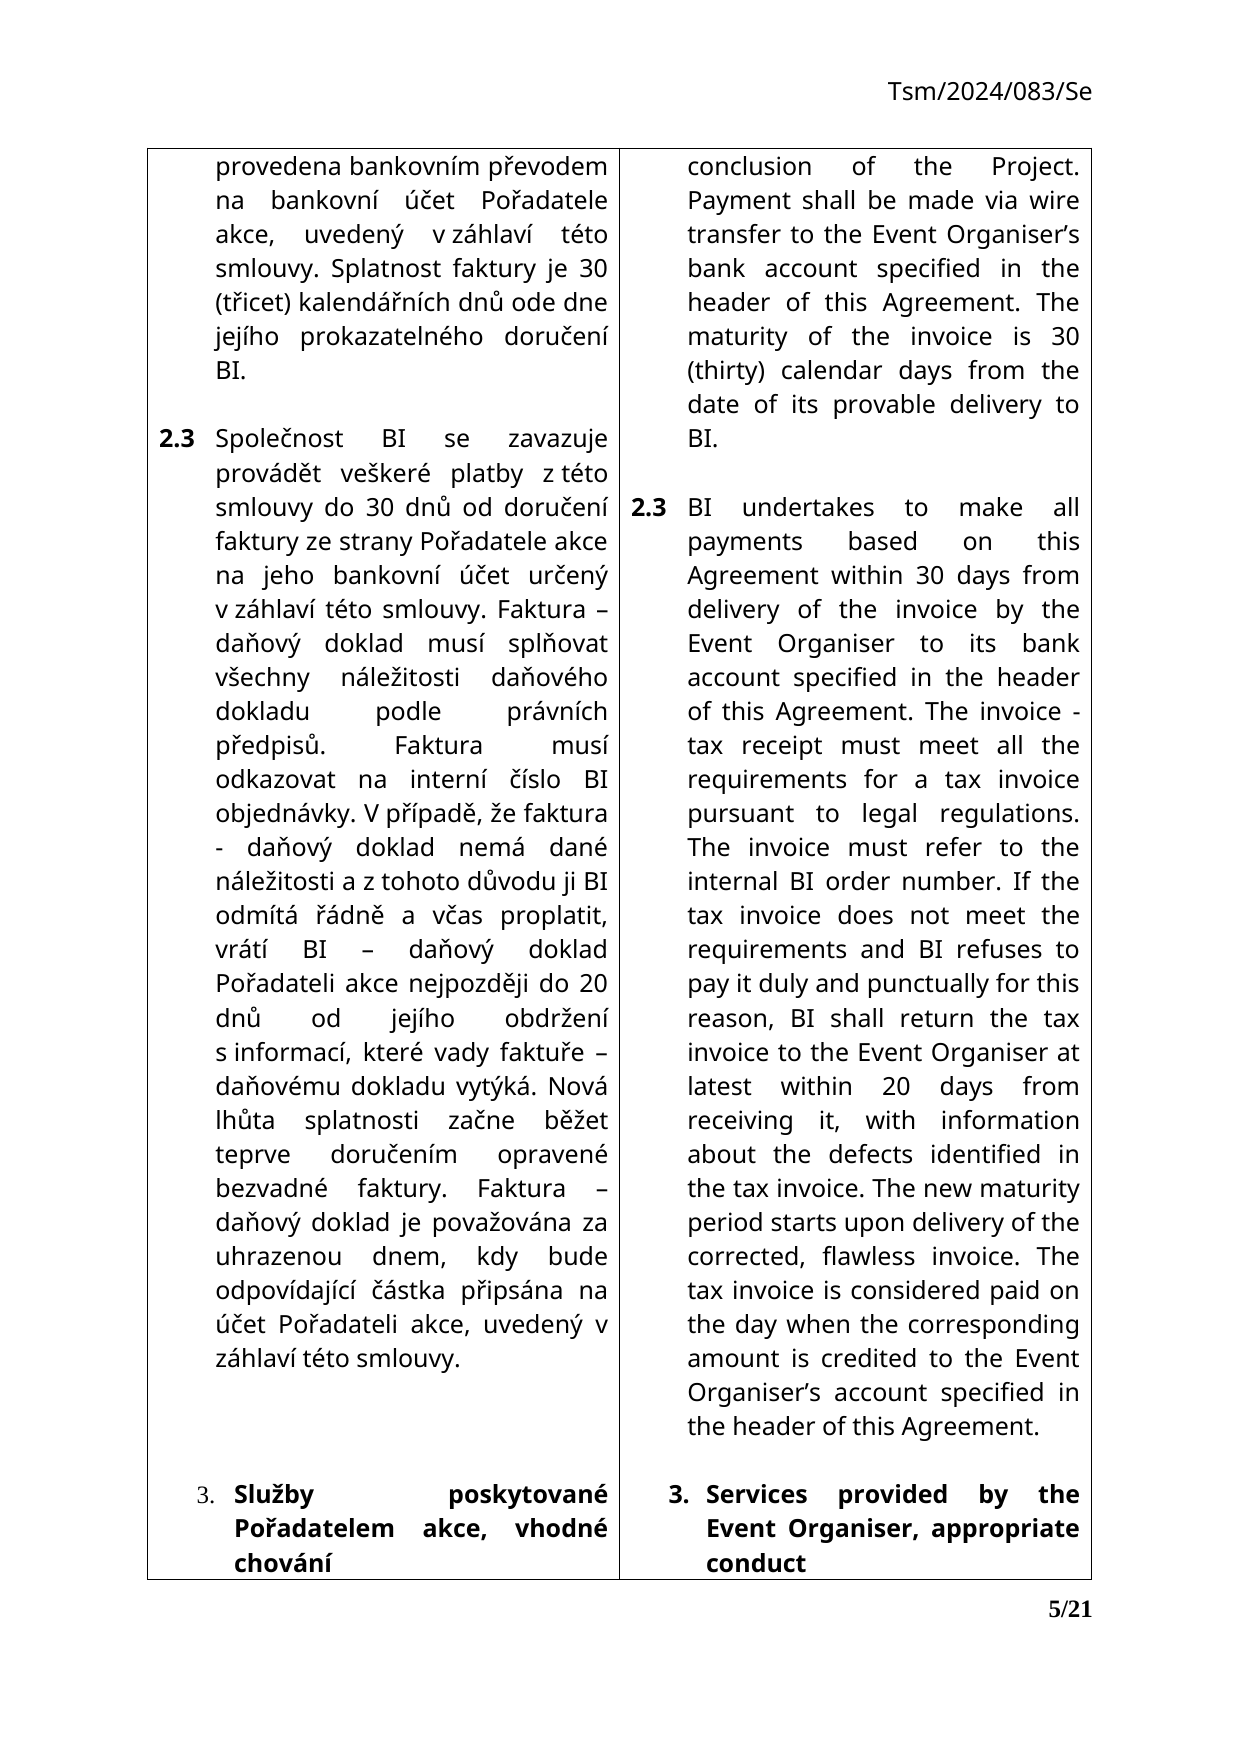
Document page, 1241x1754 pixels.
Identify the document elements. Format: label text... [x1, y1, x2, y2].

table_header SPONZORSKÁ SMLOUVA uzavřená mezi Boehringer Ingelheim, spol. s r.o. se sídlem Purkyňova 2121/3, Nové Město, 110 00 Praha 1 IČO: 48025976 DIČ: CZ 48025976 č. účtu: 3115500009/7910, Deutsche Bank zapsaná v obchodním rejstříku vedeném Městským soudem v Praze, oddíl C, vložka 14176, zastoupená: Oliverem Rozborilem a Jarmilou Csókovou, jednateli - dále jen „BI“ - a Fakultní nemocnice u sv. Anny v Brně státní příspěvková organizace zřízená rozhodnutím Ministerstva zdravotnictví bez zákonné povinnosti zápisu do obchodního rejstříku Adresa: Pekařská 664/53, 602 00 Brno IČO: 00159816 DIČ: CZ00159816 bankovní spojení: Česká národní banka, a.s. pobočka Brno č. účtu: 123-71138621/0710 SWIFT: CNBACZPP IBAN: CZ37 0710 0001 2300 7113 8621 VS: 199000 Zastoupená: Ing. Vlastimilem Vajdákem, ředitelem - dále jen „Pořadatel akce“ - týkající se sponzorování akce „DEN I. INTERNÍ KARDIOLOGICKÉ KLINIKY FNUSA A LF MU“ konané 6. 3. 2024 v přednáškovém sále Fakultní nemocnice u sv. Anny v Brně - dále jen „Projekt“ - Společnost BI by ráda poskytla Pořadateli akce sponzorskou finanční podporu pro účely realizace Projektu, proto společnost BI a Pořadatel akce (dále jen „Smluvní strany“) uzavírají tuto smlouvu: Předmět smlouvy 1.1 Společnost BI poskytne Pořadateli akce částku 100 000 Kč (slovy: jedno sto tisíc korun českých) + DPH jako příspěvek na účely sponzorování Projektu. Tuto částku vyplatí společnost BI Pořadateli akce. Projekt je podrobně popsán v Příloze č. 2, která představuje nedílnou součást této smlouvy. Výhradní odpovědnost za organizování a realizaci Projektu ponese Pořadatel akce. Plánovaný příspěvek bude poskytnut nezávisle na jakýchkoli obchodních transakcích realizovaných mezi Pořadatelem akce a společností BI. Poskytnutí tohoto příspěvku nezavazuje Pořadatele akce ani jeho zaměstnance k využívání produktů a služeb společnosti BI. Společnost BI výslovně potvrzuje, že v návaznosti na tuto smlouvu neočekává směrem ke svým produktům žádné přednostní zacházení. Ujednává se, že tato smlouva se neuzavírá jako exkluzivní. Pořadatel akce prohlašuje a potvrzuje, že s nabídkou sponzorování Projektu oslovil nebo osloví více farmaceutických společností a že informaci o Projektu a možnosti sponzorství zveřejnil, případně zveřejní způsobem umožňující podání nabídky sponzorství ze strany farmaceutických společností. 1.4 Pořadatel akce se zavazuje, že příspěvek nebude použit v rozporu s právními či etickými předpisy, a to zejména na přímou či nepřímou úhradu společenského programu či zábavy, včetně nákladů na pohoštění, týkajících se jiných osob než zdravotnických odborníků účastnících se Projektu nebo nákladů na dopravu či ubytování účastníků Projektu v období více než 24 hodin před jejím zahájením nebo více než 24 hodin po skončení Projektu. Pořadatel akce se zejména zavazuje, že nevyužije poskytnutý příspěvek na hrazení doprovodných akcí, a to zejména akcí zábavních, kulturních či jiných společenských akcí. Poskytnutý příspěvek rovněž nesmí být poskytnut na hrazení jakýchkoli nákladů vzniklých rodinným příslušníkům či osobám doprovázejícím účastníky akce. Pořadatel akce se dále zavazuje, že akci neuspořádá v čase nebo místě významné sportovní, kulturní nebo jiné podobné události (jako Olympijské hry, Mistrovství světa, filmový festival apod.). Příspěvek bude použit výhradně na hlavní odborný program akce. Služby poskytované společností BI, fakturace 2.1 Jako úplatu za služby poskytované a/nebo práva udělená ze strany Pořadatele akce, se společnost BI zavazuje poskytnout příspěvek specifikovaný v článku 1.1 této smlouvy. Celá částka bude uhrazena po nabytí účinnosti této smlouvy na základě předložené faktury. 2.2 Pořadatel akce vystaví Sponzorovi daňový doklad do 10 (deseti) pracovních dnů po skončení Projektu. Platba bude provedena bankovním převodem na bankovní účet Pořadatele akce, uvedený v záhlaví této smlouvy. Splatnost faktury je 30 (třicet) kalendářních dnů ode dne jejího prokazatelného doručení BI. 2.3 Společnost BI se zavazuje provádět veškeré platby z této smlouvy do 30 dnů od doručení faktury ze strany Pořadatele akce na jeho bankovní účet určený v záhlaví této smlouvy. Faktura – daňový doklad musí splňovat všechny náležitosti daňového dokladu podle právních předpisů. Faktura musí odkazovat na interní číslo BI objednávky. V případě, že faktura - daňový doklad nemá dané náležitosti a z tohoto důvodu ji BI odmítá řádně a včas proplatit, vrátí BI – daňový doklad Pořadateli akce nejpozději do 20 dnů od jejího obdržení s informací, které vady faktuře – daňovému dokladu vytýká. Nová lhůta splatnosti začne běžet teprve doručením opravené bezvadné faktury. Faktura – daňový doklad je považována za uhrazenou dnem, kdy bude odpovídající částka připsána na účet Pořadateli akce, uvedený v záhlaví této smlouvy. Služby poskytované Pořadatelem akce, vhodné chování 3.1 Pořadatel akce se zejména zavazuje: a) Projekt připravit a realizovat v souladu s Přílohou č. 1 této smlouvy, b) striktně dodržovat všechny právní a úřední požadavky, které se na Projekt vztahují (zejména zákon č. 40/1995 Sb., o regulaci reklamy a doplnění zákona č. 468/1991 Sb., o provozování rozhlasového a televizního vysílání, ve znění pozdějších předpisů a pokyny vydávané Státním ústavem pro kontrolu léčiv), jakož i kodexy chování příslušných profesních a oborových asociací, zejména Etický kodex Asociace inovativního farmaceutického průmyslu, c) poskytnout společnosti BI výhody, určené pro sponzora Projektu (podrobnější informace viz Příloha č. 1 této smlouvy) a uvést společnost BI jako sponzora ve všech oznámeních v průběhu doby realizace Projektu, d) zveřejnit podporu společnosti BI způsobem viditelným pro všechny účastníky, zejména prostřednictvím grafického uvedení (loga společnosti) v programu Projektu v podobě schválené společností BI, přičemž tento grafický prvek poskytne společnost BI. Za tímto cílem udělí společnost BI omezenou, nevýhradní licenci k bezplatnému užívání tohoto loga společnosti po dobu trvání této smlouvy, e) dále se Pořadatel akce zavazuje umožnit společnosti BI pořídit fotodokumentaci z akce zobrazující poskytnutí plnění dle článku 3.1 této smlouvy výše s tím, že společnost BI je oprávněna tuto fotodokumentaci použít pro interní účely. 3.2 Smluvní strany se zavazují chovat se k sobě vzájemně s respektem, slušně a loajálně. Společnost BI bude respektovat legitimní zájmy Pořadatele akce, zejména prestiž sponzorovaného Projektu. Pořadatel akce se zavazuje neučinit žádná negativní prohlášení o společnosti BI ani o jejích produktech a/nebo službách. Tyto uvedené povinnosti platí i po ukončení platnosti této smlouvy. Smluvní strany se vzájemně informují o všech okolnostech, které případně mohou být relevantní pro realizaci Projektu (mj. se Pořadatel akce zavazuje bez zbytečného odkladu informovat BI o počtu účastníků akce). 3.3 Smluvní strany prohlašují, že obsah této smlouvy, včetně hodnoty a účelu příspěvku podle čl. 1.1 této smlouvy, není součástí jejich obchodního tajemství podle § 504 zákona č. 89/2012 Sb., občanský zákoník, ve znění pozdějších předpisů. Smluvní strany berou na vědomí a Pořadatel akce je tímto zároveň informován, že BI je členem Asociace inovativního farmaceutického průmyslu (AIFP), která za účelem zvýšení transparentnosti vztahů zdravotnických zařízení se členy AIFP, přijala v souladu s iniciativou Komise EU nazvanou Etika a transparentnost ve farmaceutickém odvětví, Kodex upravující zveřejňování plateb a jiných plnění farmaceutických společností zdravotnickým odborníkům a zdravotnickým zařízením. Z důvodu uvedeného v předcházející větě, souhlasí Pořadatel akce s tím, že je BI oprávněna dle svého rozhodnutí zveřejnit údaje týkající se identifikace Pořadatele akce a/nebo zdravotnických organizací, kterým byl příspěvek podle čl. 1.1. této smlouvy poskytnut, tj. jejich název, sídlo, adresa pracoviště a identifikace poskytnutého plnění. Zveřejnění bude probíhat v rámci elektronické centrální platformy zajišťované AIFP na webových stránkách www.transparentnispolupráce.cz, a to po dobu 3 let od prvního zveřejnění. Uvedené údaje budou dále uchovány po dobu 5 let následujících po uplynutí 6 měsíců následujících po roce, ve kterém bylo plnění dle této smlouvy poskytnuto. Pořadatel akce souhlasí s tím, že může být BI požádán o verifikaci výše uvedených údajů určených ke zveřejnění, a to písemnou formou, včetně elektronických prostředků. Zdravotnickou organizací se pro účely této smlouvy, rozumí každá právnická osoba, která je zdravotnickým, lékařským nebo vědeckým zařízením, sdružením nebo organizací (bez ohledu na právní či organizační formu), jako jsou nemocnice, kliniky, odborné společnosti, nadace, univerzity nebo jiné vzdělávací instituce, nebo (ii) skrze kterou jeden nebo více zdravotnických odborníků (lékařů nebo lékárníků) poskytují své služby. Za zdravotnickou organizaci je považována také společnost či jiná právnická osoba zřízená jediným zdravotnickým odborníkem, který může být zároveň jejím zaměstnancem. 3.4 Pořadatel akce také na požádání BI umožní kontrolu použití příspěvku podle čl. 1.1 této smlouvy ke sjednanému účelu, a to zpřístupněním podkladů, týkajících se konání Projektu a použití příspěvku. V případě, že by konečným příjemcem příspěvku nebo jeho části byla jiná zdravotnická organizace (např. jako pořadatel Projektu), je Pořadatel akce povinen sdělit BI ve lhůtě podle předchozí věty, identifikační údaje této zdravotnická organizace (název, IČO, sídlo), která je konečným příjemcem příspěvku a v jaké výši. V případě, že by konečným příjemcem příspěvku nebo jeho části bylo více zdravotnických organizací, je Pořadatel akce povinen informovat BI o identifikačních údajích (název, IČO, sídlo) všech těchto zdravotnických organizací, včetně skutečně přidělených částech příspěvku. Povinnost Pořadatele akce podle tohoto článku smlouvy se vztahuje i na situace, kdy zdravotnická organizace ve výsledku na svůj účet neobdrží ani část příspěvku, z důvodu, že celý příspěvek využil Pořadatel akce na organizaci Projektu. 3.5 Pořadatel akce se zavazuje, že při pořádání společenského/zábavného programu bude vždy postupovat v souladu s etickým kodexem Asociace inovativního farmaceutického průmyslu. Pořadatel zejména zajistí, že účast na společenském/zábavném programu bude dobrovolná a tento program bude hrazen přímo zdravotnickými odborníky nebo jiným sponzorem (nikoliv členem AIFP), a že společnost BI ani její zástupci nebudou nijak spojováni s tímto typem programu (např. prostřednictvím použití loga BI, reklamního stánku apod.), ani se její zástupci nebudou účastnit tohoto programu (s výjimkou obvyklého pohoštění, které může být již zahrnuto v registračním poplatku), to vše dle etického kodexu AIFP. 3.6 Pořadatel akce zajistí, aby společenský/zábavný program nebyl součástí akce, pokud délka odborné části akce nepřesáhne 6 hodin za jeden den. Výjimku z tohoto pravidla tvoří pouze první a poslední den akce a jejich případný zahajovací a akci uzavírající ceremoniál. Pořadatel akce dále zajistí, že žádný společenský/zábavný program nebude probíhat souběžně s odborným programem. 3.7 Pořadatel akce tímto prohlašuje, že program akce a místo konání akce je v souladu s etickými a transparenčními pravidly Asociace inovativního farmaceutického průmyslu, což smluvní strany zároveň dokládají tím, že Příloha 2 obsahující program akce tvoří nedílnou součást této smlouvy. Pořadatel akce vždy zajistí, aby akce probíhala v souladu s Etickým kodexem AIFP, tedy mj. na vhodném místě, které není extravagantní nebo proslulé volnočasovými aktivitami, aby veškeré pohoštění bylo přiměřené, ubytování bylo poskytnuto maximálně 24 hodin před akcí a 24 hodin po akci, aby program pro lékaře a nelékařské zdravotnické pracovníky byl oddělen a probíhal v oddělených prostorách (v různých přednáškových sálech) atd. Doba trvání smlouvy, ukončení platnosti smlouvy 4.1 Tato smlouva nabývá účinnosti uveřejněním v registru smluv v souladu se zákonem č. 340/2015 Sb., o zvláštních podmínkách účinnosti některých smluv, uveřejňování těchto smluv a o registru smluv, ve znění pozdějších předpisů („zákon o registru smluv“), a její platnost a účinnost končí automaticky ke dni splnění všech závazků vyplývajících z této smlouvy, a to bez jakéhokoli dalšího oznámení podávaného jednou ze Smluvních stran. Tuto smlouvu je možno vzájemnou dohodou Smluvních stran kdykoli zrušit. 4.2 Společnost BI může od této smlouvy odstoupit v případě, že podle jejího kvalifikovaného názoru Pořadatel akce: a) již není schopen Projekt řídit, nebo b) Pořadatel akce uvrhne na společnost BI nebo na Projekt špatné světlo nějakým konáním nebo zanedbáním, případně učiní jiné kroky, které jsou proti zájmům společnosti BI nebo Projektu, nebo c) již neposkytuje specifikované služby nebo je poskytuje pouze v nedostatečné míře, nebo d) již není vhodným partnerem pro sponzorství, protože došlo k uveřejnění okolností, jež významně poškozují pozitivní image společnosti BI, nebo e) uzavře ve vztahu k realizaci Projektu další sponzorskou smlouvu nebo smlouvu o spolupráci, které se považují za smlouvy poškozující image společnosti BI nebo za smlouvy, jež jsou v rozporu s jinými podstatnými zájmy společnosti BI, nebo f) porušil své povinnosti vyplývající z této smlouvy či právních předpisů a/nebo pravidla Etického kodexu AIFP, nebo by další poskytování podpory mohlo negativně ovlivnit dobré jméno BI. Příspěvek ze strany BI je poskytován dle této smlouvy na základě informací, které byly poskytnuty pořadatelem. Pokud se ukáže, že tyto informace byly neúplné, nebo v charakteristice akce nebo programu došlo k podstatné změně (např. podstatné zkrácení odborného programu, doplnění společenského či zábavního programu apod.) smluvní strany souhlasí, že BI má právo od této smlouvy odstoupit, a to zejména ve všech případech, kdy by změnou přestala podpora splňovat podmínky uvedené v Etickém kodexu AIFP. 4.3 Jestliže se platnost smlouvy ukončuje z důvodu výskytu okolností definovaných v článku 4.2, vrátí Pořadatel akce neprodleně, nejpozději do 10 dnů, celý příspěvek bez jakýchkoli odpočtů. 4.4 Jestliže se platnost smlouvy ukončuje z důvodů, které jsou mimo kontrolu Pořadatele akce, vrátí Pořadatel akce příspěvek po odečtení příslušných nákladů, které mu do daného okamžiku vznikly. 4.5 Smlouva se ukončuje výhradně písemně se zasláním doporučenou poštou. 4.6 V případě auditu poskytne Pořadatel akce společnosti BI na vyžádání kopie dokumentů, jež prokazují využití sponzorského příspěvku v souladu s touto smlouvou. Zachování důvěrnosti Před zahájením Projektu, po dobu jeho trvání i po jeho ukončení nakládá Pořadatel akce s obsahem této smlouvy a zejména se službami v ní definovanými a se všemi materiály a informacemi poskytnutými v tomto kontextu jako s důvěrnými. Tato povinnost přetrvává i po ukončení platnosti této smlouvy. Protikorupční opatření 6.1 Pořadatel akce prohlašuje a zaručuje, že on sám, jeho vlastníci, jednatelé, funkcionáři, zaměstnanci, subdodavatelé a zástupci budou jednat plně v souladu s jakýmikoli příslušnými protikorupčními zákony a předpisy, oborovými a profesními kodexy praxe, zejména s trestním zákoníkem, občanským zákoníkem či etickým kodexem Asociace inovativního farmaceutického průmyslu. 6.2 Bez omezení všeobecné platnosti výše uvedeného ustanovení Pořadatel prohlašuje a zaručuje zejména, že on sám, jeho vlastníci, jednatelé, funkcionáři, zaměstnanci, subdodavatelé a zástupci nikdy: nenabídnou, nepřislíbí, nezaplatí ani neposkytnou úplatek ani nezajistí poskytnutí úplatku nebo jiné výhody, zvýhodnění nebo čehokoli hodnotného jakémukoli státnímu úředníkovi, jednotlivci, subjektu nebo jakékoli jiné třetí straně výměnou za výhodu v jakékoli formě, ať již přímo, či nepřímo, aby získali, obdrželi nebo si udrželi (i) splnění regulačních požadavků, (ii) jakýkoli druh obchodu, včetně jakékoli obchodní transakce, v níž je společnost BI účastníkem nebo která jinak souvisí s touto Smlouvou, ani (iii) jakoukoli jinou nenáležející výhodu v souvislosti s podnikáním společnosti BI nebo s touto Smlouvou; bez předchozího souhlasu společnosti BI nepředají ani nepřevedou žádnému státnímu úředníkovi nic hodnotného, nepředají ani nepřevedou nic hodnotného žádným subdodavatelům, zástupcům nebo jakékoli třetí osobě pro účel nabízení, přislíbení, zaplacení, získání, vyžádání nebo zajištění zaplacení nebo náhrady někomu za zaplacení úplatku nebo převedení čehokoli hodnotného státnímu úředníkovi; ani nevyžádají, nepřijmou příslib ani neobdrží žádnou úhradu, výhodu ani benefit od jakéhokoli jednotlivce ani subjektu pro sebe nebo pro třetí osobu výměnou za poskytnutí nespravedlivého upřednostnění jiné osoby nebo subjektu při zajišťování zboží nebo obchodních či jiných služeb v souvislosti s touto Smlouvou. Pro účely této Smlouvy zahrnuje „státní úředník“ jakéhokoli úředníka nebo zaměstnance místní samosprávy nebo zahraniční vlády nebo jakékoli ministerstvo, agenturu, politickou stranu, instituci nebo jejich prostředníka (včetně funkcionářů a zaměstnanců státem řízených subjektů), případně veřejnou mezinárodní organizaci a jakoukoli osobu vystupující v úřední moci za jakoukoli takovou vládu, ministerstvo, agenturu, instituci nebo prostředníka, případně jménem a v zastoupení jakékoli takové veřejné organizace i odborníků ve zdravotnictví, kteří působí ve zdravotnických zařízeních, v nichž vlastní podíl nebo které ovládá stát, kraj nebo obec nebo jejichž činnost je částečně či úplně financována státem, krajem nebo obcí. 6.3 Pořadatel akce ohlásí společnosti BI jakékoli podezření na dřívější, aktuální nebo potenciální porušení tohoto článku 6. ÚMYSLNĚ VYPUŠTĚNO Převod práv a povinností Smluvní strany ujednávají, že jakékoli právo nebo povinnost společnosti BI z této smlouvy je možné postoupit na kteroukoli ze spřízněných společností nebo na třetí osobu a že jakékoli právo nebo povinnost společnosti BI z této smlouvy může naplňovat či realizovat kterákoli její spřízněná společnost nebo třetí osoba. Převod práv a povinností definovaných v této smlouvě Pořadatelem akce na společnosti spojené s Pořadatelem akce nebo na třetí osoby je podmíněna písemným souhlasem společnosti BI. Registr smluv Smluvní strany se tímto dohodly, že v případě, že je nutné uveřejnit tuto smlouvu podle ustanovení zákona o registru smluv, je k jejímu uveřejnění povinen Pořadatel akce. Pořadatel akce je v této souvislosti povinen nezveřejnit informace, které jsou předmětem obchodního tajemství podle § 504 občanského zákoníku, není-li to v daném případě v rozporu se zákonem o registru smluv. V případě, že je nutné uveřejnit tuto smlouvu, je Pořadatel akce povinen uveřejnit smlouvu v registru smluv do 5 pracovních dnů ode dne jejího podpisu oběma smluvními stranami. O uveřejnění je povinen bez zbytečného odkladu informovat společnost BI a poskytnout jí k tomu odpovídající důkazy (např. identifikační číslo záznamu v registru smluv). Další ustanovení 10.1 Tato smlouva se řídí výhradně právním řádem České republiky, pokud jde o její uzavření a všechny její účinky, s výjimkou ustanovení o volbě práva pro řešení smluvních konfliktů. Vylučuje se uplatnění Úmluvy OSN o smlouvách o mezinárodní koupi zboží (UNCITRAL). V případě rozdílného názoru mezi Smluvními stranami, vyvinou Smluvní strany veškeré možné úsilí k nalezení vzájemně vhodného řešení. 10.2 Neplatnost kteréhokoli ustanovení této smlouvy nebo jakákoli mezera v této smlouvě nemá vliv na platnost zbývajících ustanovení této smlouvy. Smluvní strany se dohodly, že nahradí neplatné ustanovení nebo zaplní takovou mezeru ustanovením, které je právně přijatelné a je co nejbližší hospodářskému záměru Smluvních stran. 10.3 Tato smlouva byla uzavřena dvojjazyčně, v českém a anglickém jazyce. V případě rozporu mezi jazykovými verzemi bude rozhodná česká jazyková verze. Toto znění smlouvy je konečné a nahrazuje všechna předchozí písemná a ústní ujednání mezi Smluvními stranami, která se týkají předmětu této smlouvy. Smluvní strany se dohodly, že veškeré dodatky nebo doplnění této smlouvy je nutné uzavřít písemně. To platí také pro dohody o vzdání se práva na požadavek písemné formy. 10.4 Přílohy č. 1 a 2 tvoří součást této smlouvy. Přílohy Příloha 1 Práva a výhody sponzora, popis projektu Příloha 2 Program akce NA DŮKAZ ČEHOŽ Smluvní strany nechaly tuto Smlouvu podepsat svými řádně zmocněnými zástupci ve dvou vyhotoveních. [148, 149, 619, 1579]
table_header SPONSORSHIP AGREEMENT between Boehringer Ingelheim, spol. s r.o. with its registered office at Purkyňova 2121/3, Nové Město, 110 00 Praha 1 Company ID No.: 48025976 Tax ID No.: CZ 48025976 Account No. 3115500009/7910, Deutsche Bank Entered in the Commercial Register maintained by the Municipal Court in Prague, Section C, File No. 14176, Represented by: Oliver Rozboril and Jarmila Csóková, Executives - hereinafter “BI” - and Fakultní nemocnice u sv. Anny v Brně state-funded institution established by a decision of the Ministry of Health without a legal obligation to register in the Commercial Register with its registered office at Pekařská 664/53, 602 00 Brno Company ID No.: 00159816 Tax ID No.: CZ00159816 Bank connection: the Czech National Bank, a.s. branch Brno Account No.: 71138621/0710 SWIFT: CNBACZPP IBAN: CZ37 0710 0001 2300 7113 8621 VS: 199000 Represented by: Ing. Vlastimil Vajdák, director - hereinafter the "Event Organizer" - concerning the sponsoring of the event „DEN I. INTERNÍ KARDIOLOGICKÉ KLINIKY FNUSA A LF MU“ held on 6. 3. 2024 in Fakultní nemocnice u sv. Anny v Brně - hereinafter the “Project” - BI would like to provide the Event Organiser with financial support for the implementation of the Project as a sponsor, for which reason BI and the Event Organiser (hereinafter the “Parties”) conclude this Agreement: Object of the Agreement 1.1 BI shall provide the Event Organiser with 100 000 CZK (in words: one hundred thousand Czech crowns) as a contribution for the purpose of sponsoring the Project. BI shall pay this amount to the Event Organiser. The Project is described in detail in Appendix No. 1, which constitutes an integral part of this Agreement. The Event Organiser shall be solely responsible for organising and implementing the Project. The planned contribution shall be provided independently of any business transactions carried out between the Event Organiser and BI. The provision of this contribution does not bind the Event Organiser or its employees to use the products and services of BI. BI explicitly confirms that in connection to this Agreement, it does not expect any preferential treatment for its products. It is agreed that this Agreement is concluded as non-exclusive. The Event Organiser represents and confirms that multiple pharmaceutical companies have been offered or will be offered to sponsor the Project and that it published or will publish information about the Project and the opportunity to sponsor it in such a way which allows sponsorship offers from pharmaceutical companies. 1.4 The Event Organiser undertakes that the contribution shall not be used contrary to legal or ethical regulations, in particular for the direct or indirect payment of social agendas and entertainment, including costs for catering, concerning any persons other than the healthcare professionals participating in the Project, or costs for the transport or accommodation of Project participations in a period more than 24 hours before the start or more than 24 hours after the end of the Project. In particular, the Event Organiser undertakes not to use the provided contribution to pay for accompanying events, especially entertainment, cultural or other social events. Furthermore, the provided contribution must not be used to pay any costs incurred by the family members or persons accompanying the event participants. The Event Organiser also undertakes not to organise the event at the time or venue of an important sports, cultural or other similar event (Olympic Games, world championships, film festival, etc.). The contribution shall be used exclusively for the main specialised program of the event. Services provided by BI, invoicing 2.1 As payment for the services provided and/or rights granted by the Event Organiser, BI undertakes to provide the contribution specified in Art. 1.1 hereof. The entire amount shall be paid once this Agreement comes into effect, based on the submitted invoice. 2.2 The Event Organiser shall issue a tax invoice to the Sponsor within 10 (ten) business days from the conclusion of the Project. Payment shall be made via wire transfer to the Event Organiser’s bank account specified in the header of this Agreement. The maturity of the invoice is 30 (thirty) calendar days from the date of its provable delivery to BI. 2.3 BI undertakes to make all payments based on this Agreement within 30 days from delivery of the invoice by the Event Organiser to its bank account specified in the header of this Agreement. The invoice - tax receipt must meet all the requirements for a tax invoice pursuant to legal regulations. The invoice must refer to the internal BI order number. If the tax invoice does not meet the requirements and BI refuses to pay it duly and punctually for this reason, BI shall return the tax invoice to the Event Organiser at latest within 20 days from receiving it, with information about the defects identified in the tax invoice. The new maturity period starts upon delivery of the corrected, flawless invoice. The tax invoice is considered paid on the day when the corresponding amount is credited to the Event Organiser’s account specified in the header of this Agreement. Services provided by the Event Organiser, appropriate conduct 3.1 The Event Organiser undertakes in particular: a) to prepare and implement the Project pursuant to Appendix No. 1 to this Agreement, b) to strictly observe all the legal and official requirements applicable to the Project (in particular Act No. 40/1995 Coll., on the regulation of advertising and supplementation of Act No. 468/1991 Coll., on the operation of radio and television broadcasting, as amended, and instructions issued by the State Drug Control Institute), as well as any codes of conduct from the relevant professional and industry associations, in particular the Code of Ethics of the Association of Innovative Pharmaceutical Industry, c) to provide BI with the benefits designated for the Project sponsor (detailed information in Appendix No. 1 hereto) and to list BI as a sponsor in all notices in the course of Project implementation, d) to publish the support from BI in a manner that is visible to all participants, in particular through graphic depiction (company logo) in the Project agenda in the form approved by BI, whereas BI shall provide this graphic element. For this purpose, BI shall grant a limited, non-exclusive license for the unpaid use of this company logo for the term of this Agreement, e) further, the Event Organiser shall enable BI to make photo documentation showing the provision of performance according to Article 3.1 of this Agreement above, BI is entitled to use the photo documentation for internal purposes only. 3.2 The Parties undertake to treat each other with mutual respect, decency and loyalty. BI shall respect the legitimate interests of the Event Organiser, in particular the prestige of the sponsored Project. The Event Organiser undertakes not to make any negative statements about BI or its products and/or services. These obligations remain intact even after the validity of this Agreement is terminated. The Parties shall inform each other of any circumstances which may be relevant to the implementation of the Project (among other things, the Event Organizer undertakes to inform BI without undue delay about the number of participants in the event). 3.3 The Parties represent that the content of this Agreement, including the value and purpose of the contribution pursuant to Art. 1.1 hereof, does not constitute their trade secret pursuant to Section 504 of Act No. 89/2012 Coll., Civil Code, as amended. The Parties acknowledge and the Event Organiser is hereby informed that BI is a member of the Association of Innovative Pharmaceutical Industry (AIFP), which in order to increase the transparency of relationships between healthcare facilities and AIFP members, has adopted a Code regulating the publication of payments and other fulfilment from pharmaceutical companies to healthcare professionals and healthcare facilities, in compliance with the EU Commission initiative titled Ethics and Transparency in the Pharmaceutical Sector. For the reason set forth in the previous sentence, the Event Organiser agrees that BI is authorised, at its own discretion, to publish data concerning the identification of the Event Organiser and/or healthcare organisations to which the contribution pursuant to Art 1.1 hereof was provided, i.e. their name, registered office, workplace address and identification of the provided fulfilment. Publication will be carried out within the electronic central platform ensured by AIFP on the website www.transparentnispolupráce.cz, for a period of 3 years from first publication. The said data shall also be archived for a period of 5 years following the passing of 6 subsequent months after the year in which the fulfilment pursuant to this Agreement was provided. The Event Organiser agrees that it may be asked by BI to verify the aforementioned data designated for publication, in writing, including via electronic equipment. For the purposes of this Agreement, a healthcare organisation refers to any legal entity which is a healthcare, medical or scientific facility, association or organisation (regardless of legal or organisational form), such as a hospital, clinic, expert society, foundation, university or other educational institution, or (ii) through which one or more healthcare professionals (physicians or pharmacists) provide their services. A healthcare organisation also refers to a company or legal entity established by a single healthcare professional, who may simultaneously be its employee. 3.4 At the request of BI, the Event Organiser shall allow the inspection of use of the contribution pursuant to Art. 1.1 hereof for the agreed purpose, by providing access the references concerning Project organisation and use of the contribution. Should the end beneficiary of the contribution or part thereof be other healthcare organisation (e.g. as the Project organiser), the Event Organiser is obliged to inform BI, by the deadline pursuant to the previous sentence, of the identification data of this healthcare organisation (name, ID number, registered office) which is the end beneficiary of the contribution and the amount thereof. If the end beneficiaries of the contribution or part thereof were several healthcare organisations, the Event Organiser is obliged to inform BI of the identification data (name, ID number, registered office) of all the healthcare organisations, including the factually allocated parts of the contribution. The Event Organiser’s obligation pursuant to this article of the Agreement applies also to situations where in the end, the healthcare organisation does not receive even part of the contribution to its account, because the Event Organiser used the entire contribution to organise the Project. 3.5 The Event Organiser undertakes that in when organising the social / entertainment program, it shall proceed in accordance with the Code of Ethics of the Association of Innovative Pharmaceutical Industry. In particular, the Event Organiser shall ensure that participation in the social / entertainment program is voluntary and that this program is paid directly by the healthcare professionals or other sponsors (not AIFP members), and that neither BI nor its representatives shall in any way be associated with this type of program (e.g. by using the BI logo, advertising stand, etc.), and its representatives shall not participate in this program (except for the usual hospitality, which may be included in the registration fee), all pursuant to the AIFP Code of Ethics. 3.6 The Event Organiser shall ensure that the social / entertainment program is not part of the event, provided the length of the professional part of the event does not exceed 6 hours in one day. An exception to this rule applies only for the first and last day of the event and potential opening and closing ceremonies. The Event Organiser shall also ensure that no social / entertainment program is conducted simultaneously with the professional program. 3.7 The Event Organiser hereby represents that the event program and the event venue complie with the ethical and transparency rules of the Association of Innovative Pharmaceutical Industry, which the Parties also affirm, in that Appendix No. 2 containing the event program forms an integral part of this Agreement. The Event Organizer will always ensure that the event takes place in accordance with the AIFP Code of Ethics, ie in a suitable place that is not extravagant or famous for leisure activities, so that all catering is reasonable, accommodation is provided no more than 24 hours before the event and 24 hours after the event, so that the program for medical and non-medical health care professionals is separate and takes place in separate rooms (in different lecture halls), etc. Term of the Agreement, termination of the Agreement 4.1 This Agreement comes upon publication in the Register of Contracts in accordance with Act No. 340/2015 Coll., on Special Conditions for the Effectiveness of Certain Contracts, Publication of Such Contracts and on the Register of Contracts, as amended (the "Register of Contracts Act"), and shall automatically terminate on the date of performance of all obligations under this Agreement, without any further notice given by either Party. This Agreement may be terminated at any time by mutual agreement of the Parties. 4.2 BI may withdraw from this Agreement if, based on its qualified opinion, the Event Organiser: a) is no longer capable of managing the Project, or b) the Event Organiser casts an unfavourable light on BI or the Project through its actions or neglect, or takes other steps which are contrary to the interests of BI or the Project, or c) no longer provides the specified services or provides them only to an insufficient degree, or d) is no longer a suitable partner for sponsorship, because circumstances were publicised which significantly harm the positive image of BI, or it concludes another sponsorship agreement or cooperation agreement in relation to Project implementation, which is considered an agreement that harms the image of BI, or an agreement which is contrary to the other legitimate interests of BI, or has breached its obligations hereunder or under the law and / or the rules of the AIFP Code of Ethics, or the continued provision of support could adversely affect BI's reputation. The contribution from BI is provided hereunder on the basis of information provided by the Event Organizer. If this information turns out to be incomplete or the characteristics of the event or program have changed significantly (eg substantial shortening of the professional program, addition of a social or entertainment program, etc.), the parties agree that BI has the right to withdraw from this Agreement, and especially in all cases where the change would make the support no longer meet the conditions set out in the AIFP Code of Ethics. 4.3 If the validity of the Agreement is terminated for reasons of occurrence of the circumstances under Art. 4.2, the Event Organiser shall return the entire contribution without any deductions immediately, at latest within 10 days. 4.4 If the validity of the Agreement is terminated for reasons which are beyond the control of the Event Organiser, the Event Organiser shall return the contribution after deducting the respective costs incurred until that moment. 4.5 The Agreement is terminated exclusively by written notice sent via registered mail. 4.6 In the case of an audit, the Event Organiser shall provide BI, at its request, with a copy of the documents proving the use of the sponsorship contribution in compliance with this Agreement. Confidentiality Before commencing the Project, throughout its course and after its termination, the Event Organiser shall handle the content of this Agreement and particularly the services defined herein, and all materials and information provided in this context, as confidential. This obligation remains intact even after the validity of this Agreement is terminated. Anti-Bribery/Anti-Corruption 6.1 The Event Organiser represents and warrants that it, its owners, directors, officers, employees, sub-contractors and agents will act in full compliance with any applicable anti-corruption laws and regulations, industry and professional codes of practice, in particular the Penal Code, Civil Code and Code of Ethics of the Association of Innovative Pharmaceutical Industry. 6.2 Without prejudice to the general validity of the foregoing provision, the Event Organiser represents and warrants in particular that it, its owners, directors, officers, employees, sub-contractors and agents shall not: offer, promise, pay or arrange for payment or giving of a bribe or any benefit, advantage or anything of value to any Public Official, individual, entity or any other third party in exchange for an improper advantage in any form either directly or indirectly in order to fulfil, obtain or retain (i) regulatory requirements, (ii) any kind of business including any commercial transaction to which BI is a party, or which is otherwise in connection with this Agreement or (iii) any other improper advantage in connection with the business of BI or with this Agreement; hand over or transfer anything of value to a Public Official without the prior approval of BI, hand over or transfer anything of value to sub-contractors, agents or any third party for the purpose of offering, promising, paying, receiving, soliciting, or arranging for the payment of, or reimbursing anyone for payment of, a bribe or a transaction of anything of value to a Public Official; or request, accept a promise of or receive any payment, benefit or advantage from any individual or entity for oneself or for a third party in return for giving another person or entity unfair preferences in the procurement of goods or commercial or other services in connection with this Agreement. For the purpose of this Agreement, “Public Official” includes any official or employee of local or foreign government or any ministry, agency, political party, institution or instrumentality thereof (including the functionaries and employees of government-controlled entities), or of a public international organisation or any person acting in an official capacity for or on behalf of any such government, department, agency, institution or instrumentality, or for or on behalf of any such public international organization as well healthcare professionals, working in healthcare institutions, in which the central, regional or local government owns an interest or has control or which are paid partly or as a whole by the central, regional or local government. 6.3 The Event Organiser shall report any suspicion of past, current or potential violations of this Article 6. 7. INTENTIONALLY OMITTED 8. Transfer of rights and obligations The Parties agree that any right or obligation of BI from this Agreement may be assigned to any of its affiliated companies or third party, and that any right or obligation of BI from this Agreement may be fulfilled or exercised by any of its affiliated companies or third party. The transfer of rights and obligations defined in this Agreement by the Event Organiser to a company affiliated with the Event Organiser or to a third party is subject to written consent from BI. 9. Contracts Registry The Parties have hereby agreed that if it is necessary to publish this Agreement, the Event Organiser is obliged to publish it. In this sense, the Event Organiser is obliged not to publish information which is the subject of trade secrecy pursuant to Section 504, Civil Code, provided this is not contrary to the Act on the Contracts Registry in the given case. If it is necessary to publish this Agreement, the Event Organiser is obliged to publish the Agreement within 5 business days from the date of its signing by both Parties. It is obliged to notify BI of publication without undue delay and provide it with adequate evidence (e.g. identification number of the record in the Contracts Registry). 10. Miscellaneous provisions 10.1 This Agreement is governed exclusively by the legal code of the Czech Republic, as concerns its conclusion and all the effects hereof, except for the provisions on election of law for resolving contractual disputes. The application of the UN Convention on Contracts for the International Sale of Goods (UNCITRAL) is precluded. In the case of differing opinions between the Parties, the Parties shall exert all possible efforts to find a mutually advantageous solution. 10.2 The invalidity of any provision hereof or any omission in this Agreement shall not affect the validity of the remaining provisions hereof. The Parties have agreed to replace any invalid provision or fill any omission with a provision that is legally acceptable and best corresponds to the economic intent of the Parties. 10.3 This agreement was concluded in bilingual Czech and English version. In case of discrepancy between the language versions the Czech wording shall be decisive. This version of the Agreement is final and replaces all prior written and oral arrangements between the Parties concerning the subject hereof. The Parties have agreed that all addenda or additions to this Agreement must be concluded in writing. This also applies for agreements on waiver of right to require written form. 10.4 Appendices No. 1 and 2 form an integral part of this Agreement. Appendices Appendix 1 Sponsor’s rights and benefits, project description Appendix 2 Event program IN WITNESS WHEREOF the Parties have had this Agreement signed by their duly empowered representatives in two counterparts. [620, 149, 1091, 1579]
